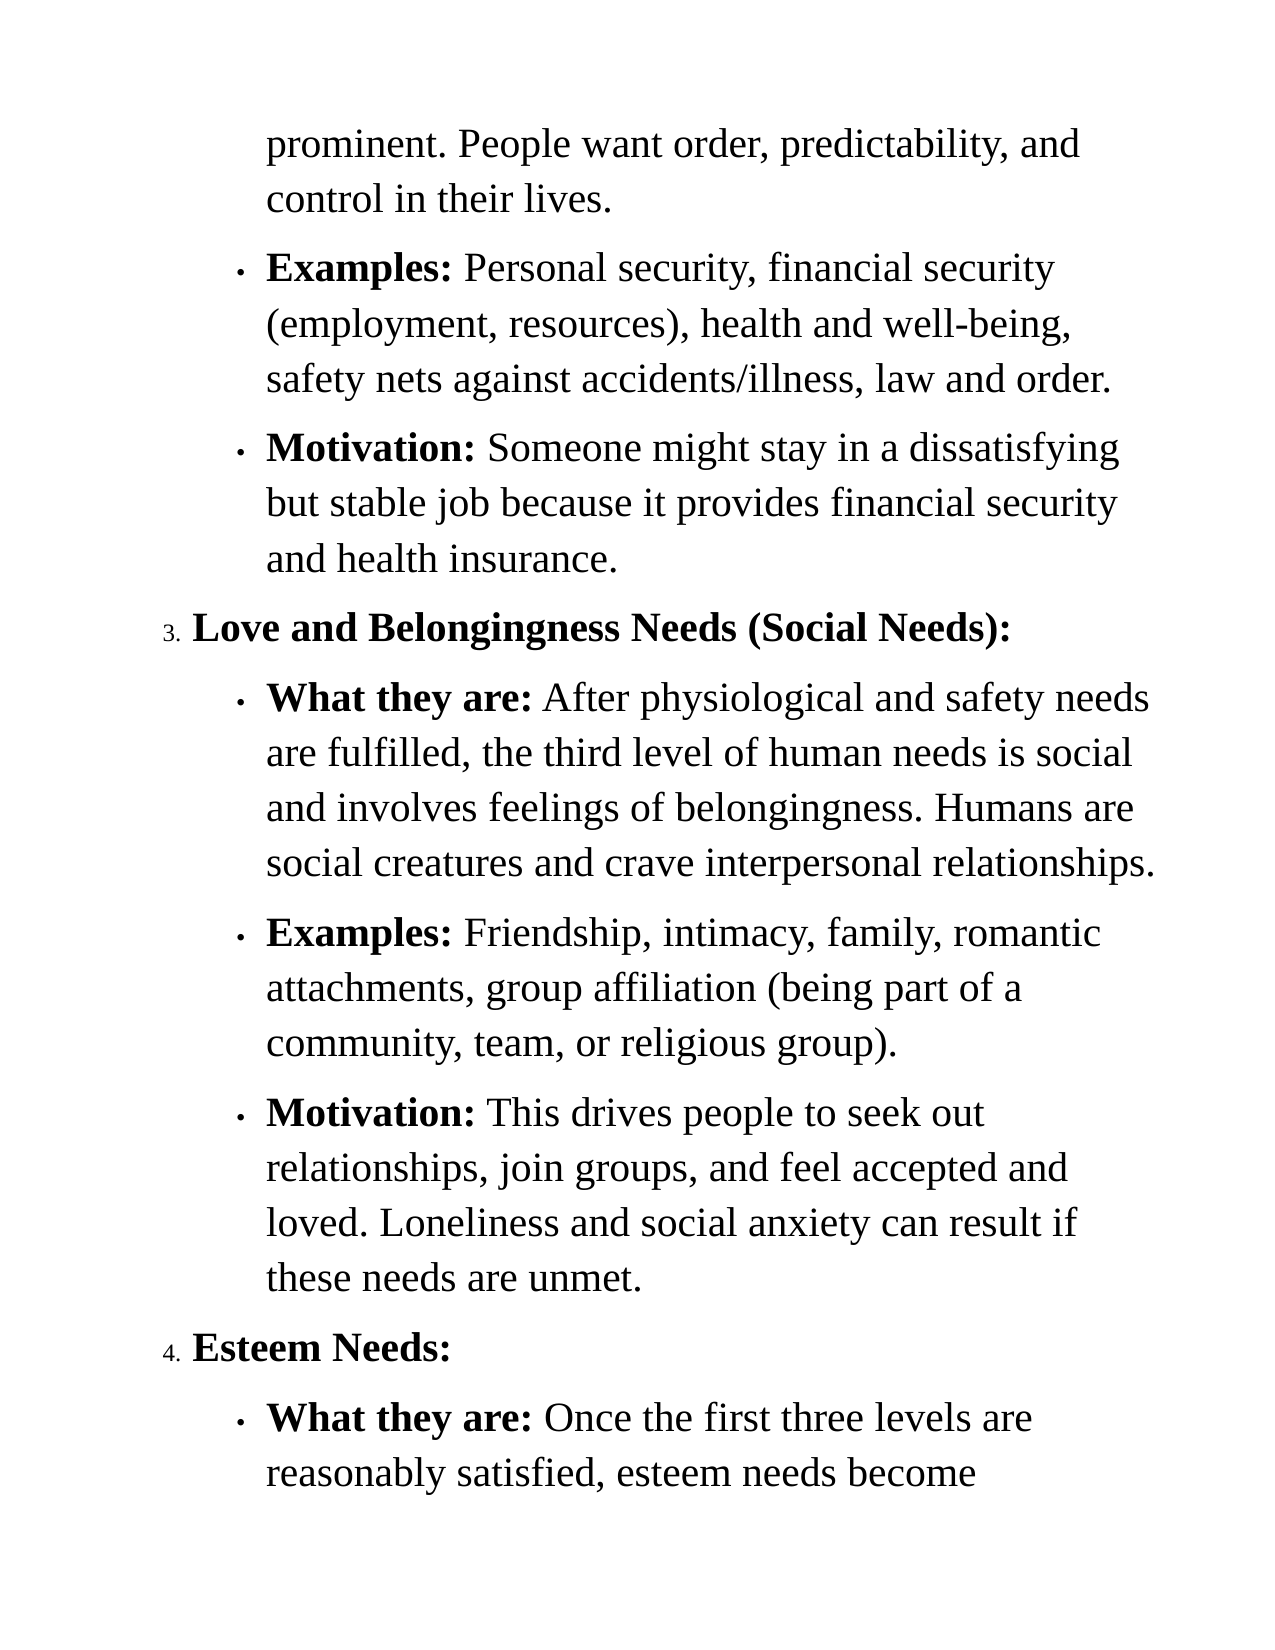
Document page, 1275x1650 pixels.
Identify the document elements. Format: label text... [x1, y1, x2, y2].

list Love and Belongingness Needs (Social Needs): [162, 603, 1157, 651]
list Motivation: Someone might stay in a dissatisfying but stable job because it provides financial security and health insurance. [236, 423, 1157, 581]
list Motivation: This drives people to seek out relationships, join groups, and feel accepted and loved. Loneliness and social anxiety can result if these needs are unmet. [236, 1087, 1157, 1301]
list What they are: After physiological and safety needs are fulfilled, the third level of human needs is social and involves feelings of belongingness. Humans are social creatures and crave interpersonal relationships. [236, 672, 1157, 886]
list Examples: Personal security, financial security (employment, resources), health and well-being, safety nets against accidents/illness, law and order. [236, 243, 1157, 401]
list Esteem Needs: [162, 1322, 1157, 1370]
list prominent. People want order, predictability, and control in their lives. [236, 118, 1157, 221]
list What they are: Once the first three levels are reasonably satisfied, esteem needs become [236, 1392, 1157, 1495]
list Examples: Friendship, intimacy, family, romantic attachments, group affiliation (being part of a community, team, or religious group). [236, 907, 1157, 1066]
